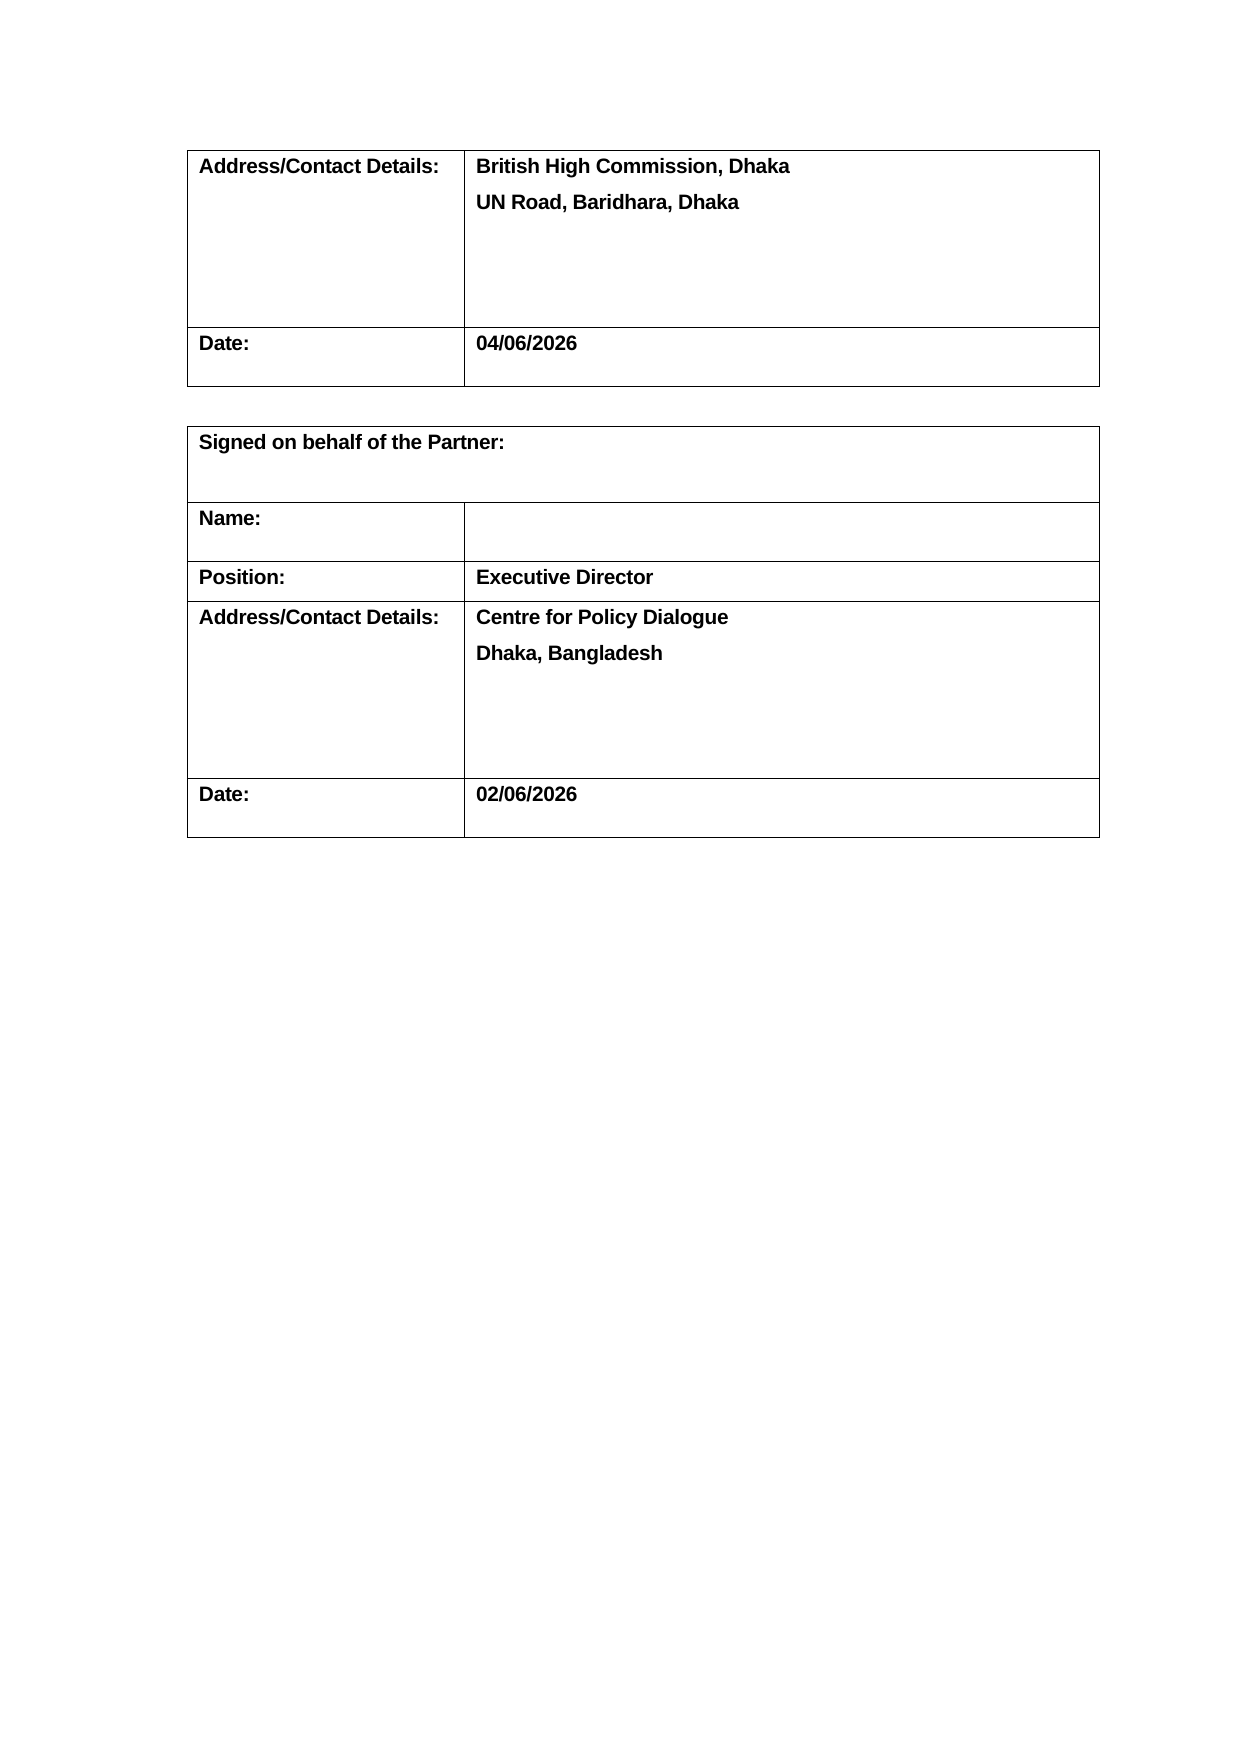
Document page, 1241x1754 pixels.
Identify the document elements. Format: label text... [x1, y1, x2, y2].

table_cell Date: [188, 328, 464, 386]
table_cell Position: [188, 562, 464, 601]
table_cell Address/Contact Details: [188, 151, 464, 327]
table_cell Signed on behalf of the Partner: [188, 427, 1099, 502]
table_cell Name: [188, 503, 464, 561]
table_cell [465, 503, 1099, 561]
table_cell Centre for Policy Dialogue Dhaka, Bangladesh [465, 602, 1099, 778]
table_cell Executive Director [465, 562, 1099, 601]
table_cell Address/Contact Details: [188, 602, 464, 778]
table_cell [188, 387, 1099, 426]
table_cell 04/06/2026 [465, 328, 1099, 386]
table_cell British High Commission, Dhaka UN Road, Baridhara, Dhaka [465, 151, 1099, 327]
table_cell Date: [188, 779, 464, 837]
table_cell 02/06/2026 [465, 779, 1099, 837]
